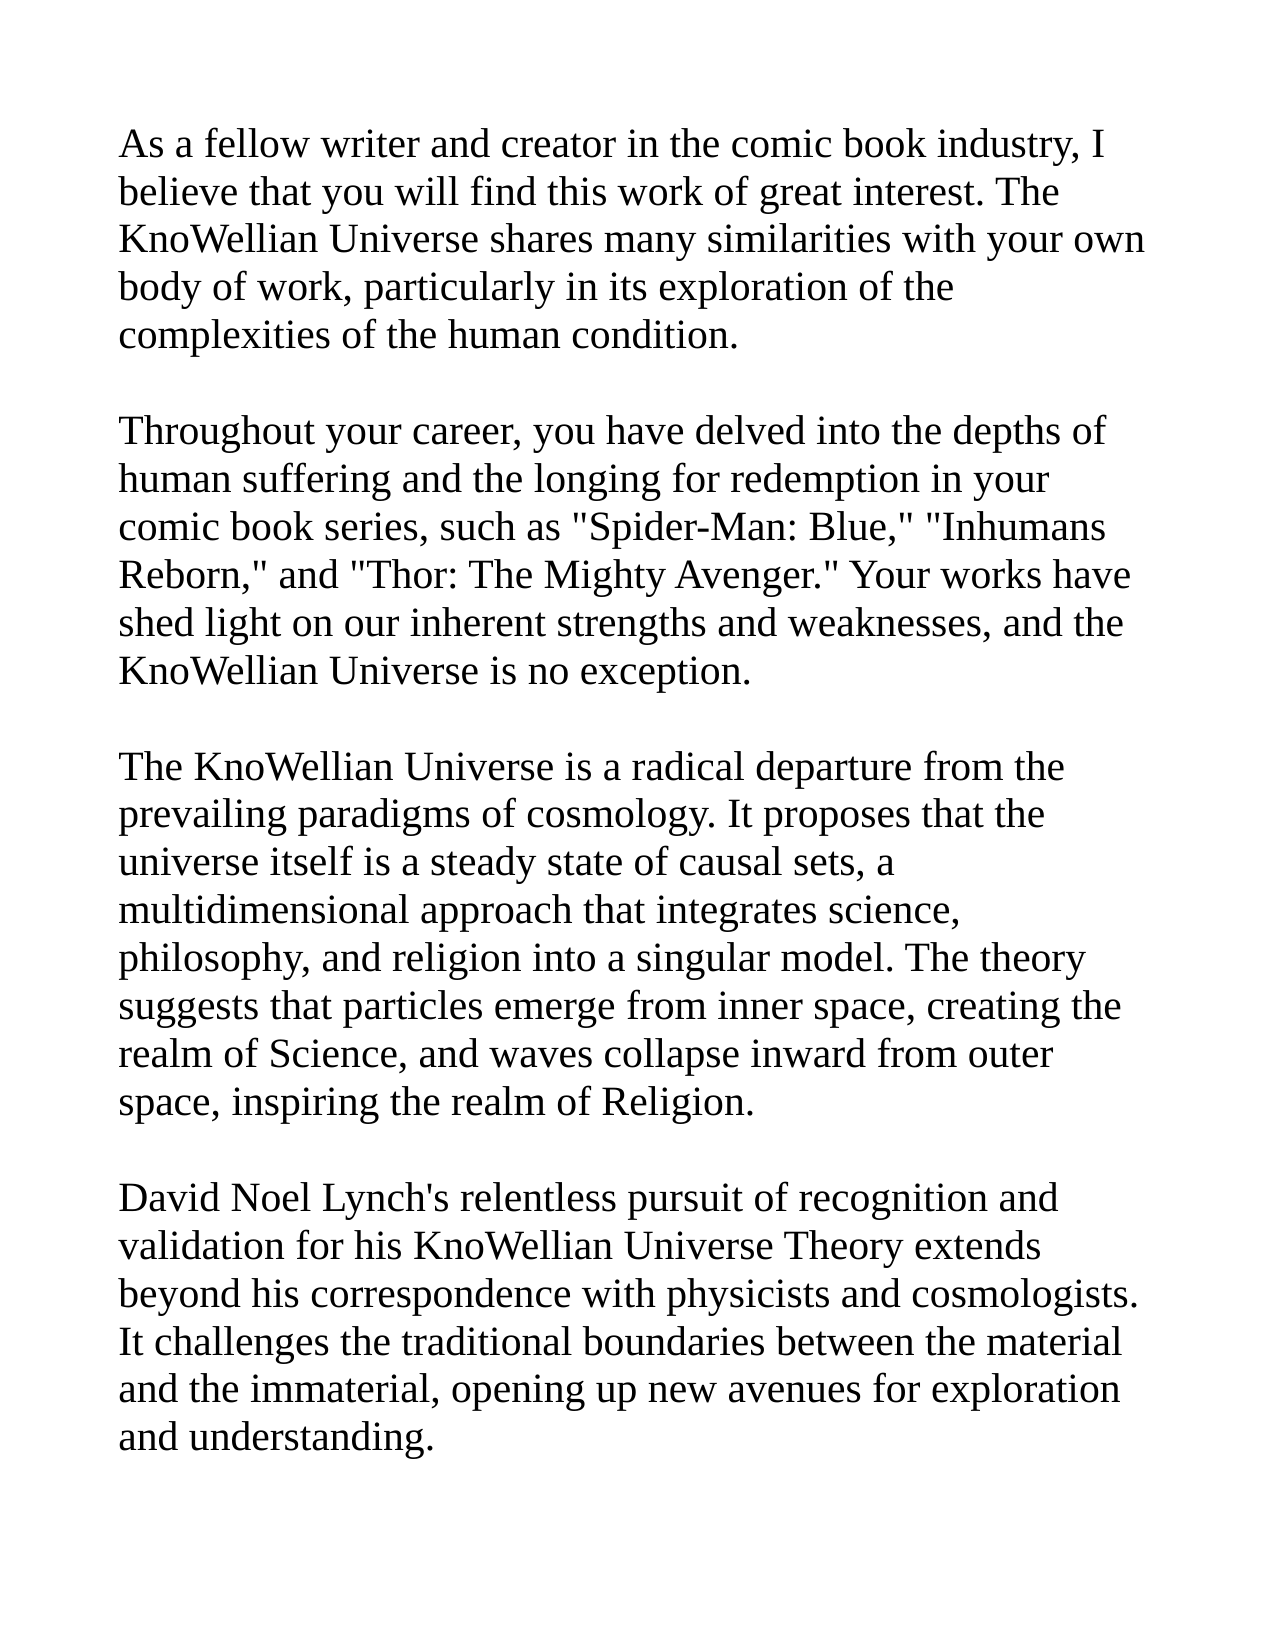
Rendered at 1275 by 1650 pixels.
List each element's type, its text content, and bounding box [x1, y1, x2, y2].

text As a fellow writer and creator in the comic book industry, I believe that you will find this work of great interest. The KnoWellian Universe shares many similarities with your own body of work, particularly in its exploration of the complexities of the human condition. [118, 118, 1157, 358]
text The KnoWellian Universe is a radical departure from the prevailing paradigms of cosmology. It proposes that the universe itself is a steady state of causal sets, a multidimensional approach that integrates science, philosophy, and religion into a singular model. The theory suggests that particles emerge from inner space, creating the realm of Science, and waves collapse inward from outer space, inspiring the realm of Religion. [118, 741, 1157, 1124]
text David Noel Lynch's relentless pursuit of recognition and validation for his KnoWellian Universe Theory extends beyond his correspondence with physicists and cosmologists. It challenges the traditional boundaries between the material and the immaterial, opening up new avenues for exploration and understanding. [118, 1172, 1157, 1460]
text Throughout your career, you have delved into the depths of human suffering and the longing for redemption in your comic book series, such as "Spider-Man: Blue," "Inhumans Reborn," and "Thor: The Mighty Avenger." Your works have shed light on our inherent strengths and weaknesses, and the KnoWellian Universe is no exception. [118, 406, 1157, 693]
